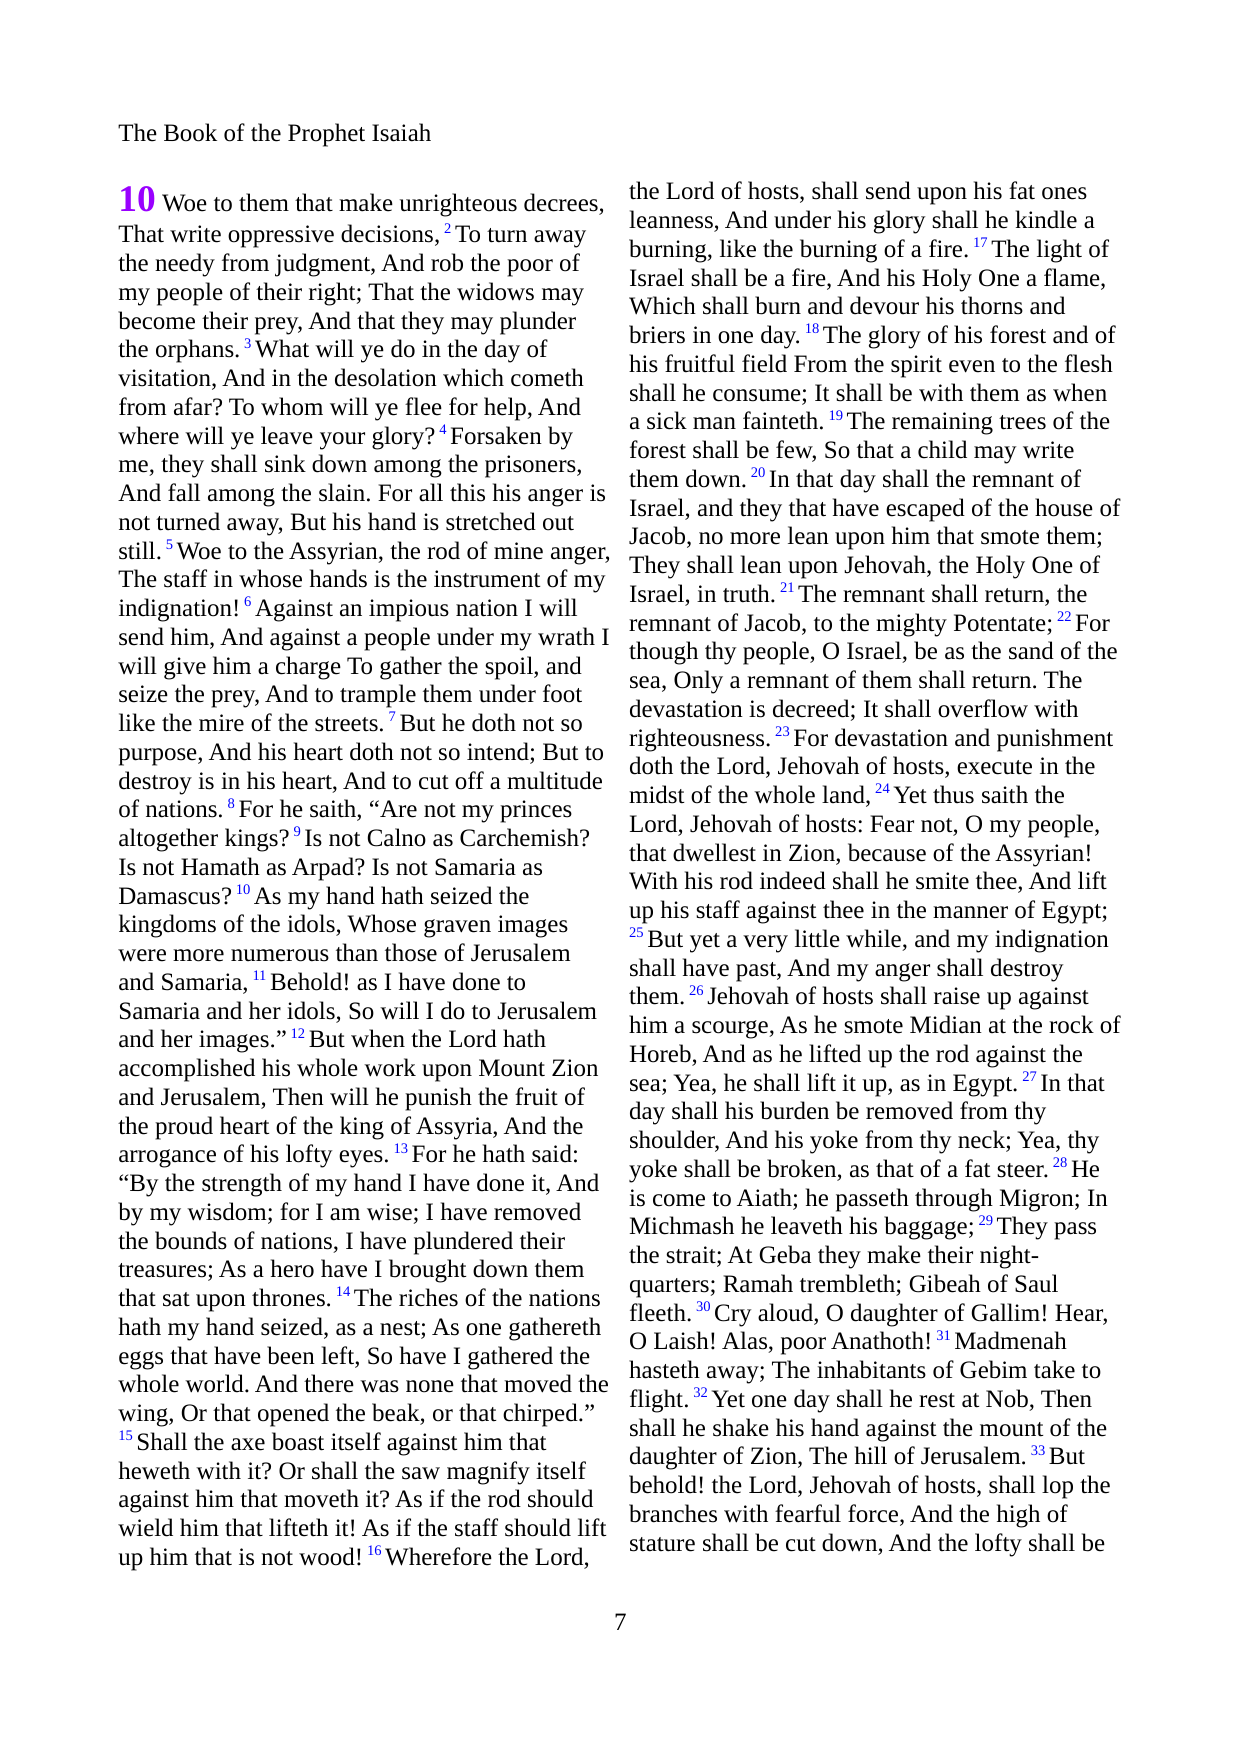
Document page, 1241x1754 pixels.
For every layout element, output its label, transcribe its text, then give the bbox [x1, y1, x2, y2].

text the Lord of hosts, shall send upon his fat ones leanness, And under his glory shall he kindle a burning, like the burning of a fire. 17 The light of Israel shall be a fire, And his Holy One a flame, Which shall burn and devour his thorns and briers in one day. 18 The glory of his forest and of his fruitful field From the spirit even to the flesh shall he consume; It shall be with them as when a sick man fainteth. 19 The remaining trees of the forest shall be few, So that a child may write them down. 20 In that day shall the remnant of Israel, and they that have escaped of the house of Jacob, no more lean upon him that smote them; They shall lean upon Jehovah, the Holy One of Israel, in truth. 21 The remnant shall return, the remnant of Jacob, to the mighty Potentate; 22 For though thy people, O Israel, be as the sand of the sea, Only a remnant of them shall return. The devastation is decreed; It shall overflow with righteousness. 23 For devastation and punishment doth the Lord, Jehovah of hosts, execute in the midst of the whole land, 24 Yet thus saith the Lord, Jehovah of hosts: Fear not, O my people, that dwellest in Zion, because of the Assyrian! With his rod indeed shall he smite thee, And lift up his staff against thee in the manner of Egypt; 25 But yet a very little while, and my indignation shall have past, And my anger shall destroy them. 26 Jehovah of hosts shall raise up against him a scourge, As he smote Midian at the rock of Horeb, And as he lifted up the rod against the sea; Yea, he shall lift it up, as in Egypt. 27 In that day shall his burden be removed from thy shoulder, And his yoke from thy neck; Yea, thy yoke shall be broken, as that of a fat steer. 28 He is come to Aiath; he passeth through Migron; In Michmash he leaveth his baggage; 29 They pass the strait; At Geba they make their night-quarters; Ramah trembleth; Gibeah of Saul fleeth. 30 Cry aloud, O daughter of Gallim! Hear, O Laish! Alas, poor Anathoth! 31 Madmenah hasteth away; The inhabitants of Gebim take to flight. 32 Yet one day shall he rest at Nob, Then shall he shake his hand against the mount of the daughter of Zion, The hill of Jerusalem. 33 But behold! the Lord, Jehovah of hosts, shall lop the branches with fearful force, And the high of stature shall be cut down, And the lofty shall be [629, 176, 1122, 1556]
text 10 Woe to them that make unrighteous decrees, That write oppressive decisions, 2 To turn away the needy from judgment, And rob the poor of my people of their right; That the widows may become their prey, And that they may plunder the orphans. 3 What will ye do in the day of visitation, And in the desolation which cometh from afar? To whom will ye flee for help, And where will ye leave your glory? 4 Forsaken by me, they shall sink down among the prisoners, And fall among the slain. For all this his anger is not turned away, But his hand is stretched out still. 5 Woe to the Assyrian, the rod of mine anger, The staff in whose hands is the instrument of my indignation! 6 Against an impious nation I will send him, And against a people under my wrath I will give him a charge To gather the spoil, and seize the prey, And to trample them under foot like the mire of the streets. 7 But he doth not so purpose, And his heart doth not so intend; But to destroy is in his heart, And to cut off a multitude of nations. 8 For he saith, “Are not my princes altogether kings? 9 Is not Calno as Carchemish? Is not Hamath as Arpad? Is not Samaria as Damascus? 10 As my hand hath seized the kingdoms of the idols, Whose graven images were more numerous than those of Jerusalem and Samaria, 11 Behold! as I have done to Samaria and her idols, So will I do to Jerusalem and her images.” 12 But when the Lord hath accomplished his whole work upon Mount Zion and Jerusalem, Then will he punish the fruit of the proud heart of the king of Assyria, And the arrogance of his lofty eyes. 13 For he hath said: “By the strength of my hand I have done it, And by my wisdom; for I am wise; I have removed the bounds of nations, I have plundered their treasures; As a hero have I brought down them that sat upon thrones. 14 The riches of the nations hath my hand seized, as a nest; As one gathereth eggs that have been left, So have I gathered the whole world. And there was none that moved the wing, Or that opened the beak, or that chirped.” 15 Shall the axe boast itself against him that heweth with it? Or shall the saw magnify itself against him that moveth it? As if the rod should wield him that lifteth it! As if the staff should lift up him that is not wood! 16 Wherefore the Lord, [118, 176, 611, 1571]
